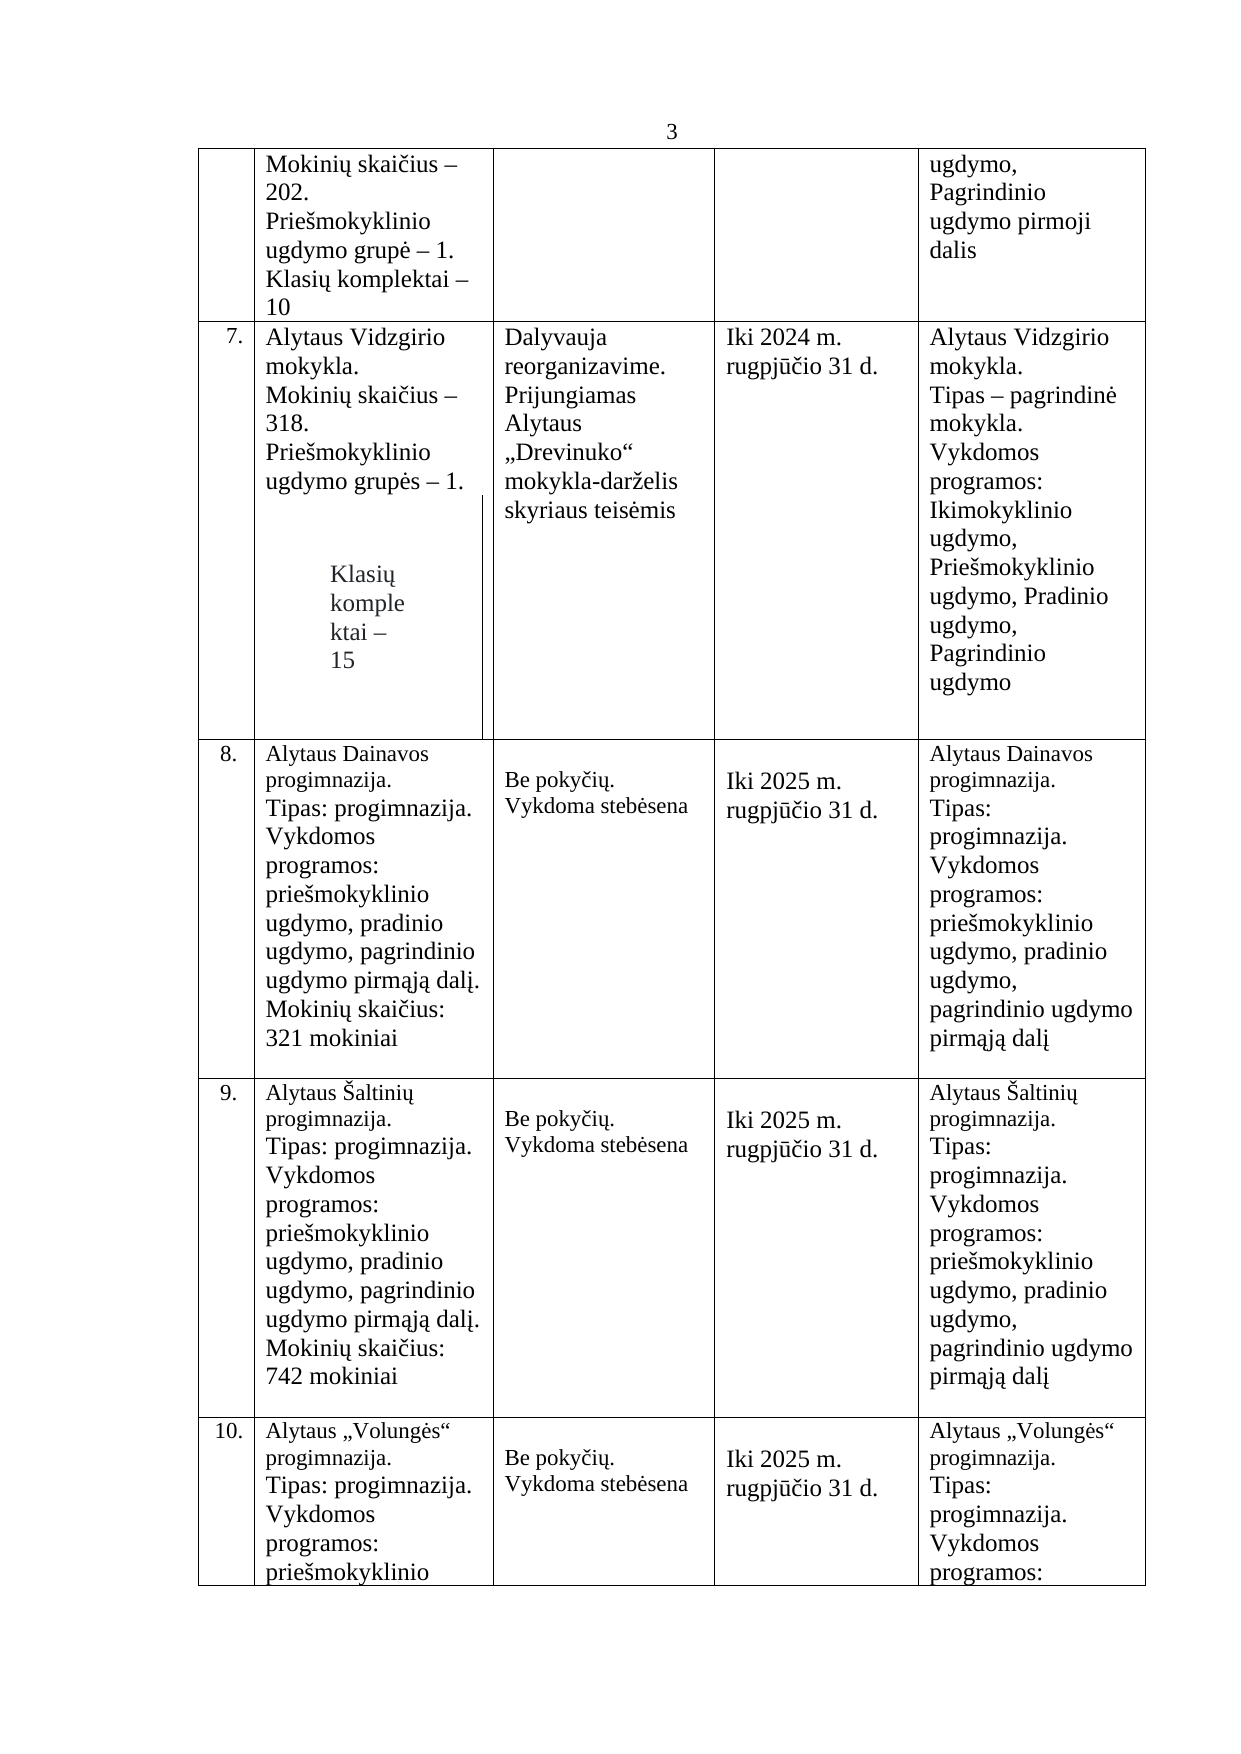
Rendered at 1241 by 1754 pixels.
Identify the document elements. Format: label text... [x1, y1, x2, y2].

table_cell Dalyvauja reorganizavime. Prijungiamas Alytaus „Drevinuko“ mokykla-darželis skyriaus teisėmis [494, 322, 714, 739]
table_cell Alytaus „Volungės“ progimnazija. Tipas: progimnazija. Vykdomos programos: priešmokyklinio [255, 1418, 493, 1585]
table_cell 8. [199, 740, 254, 1078]
table_cell Iki 2024 m. rugpjūčio 31 d. [715, 322, 918, 739]
table_cell 7. [199, 322, 254, 739]
table_cell Alytaus Dainavos progimnazija. Tipas: progimnazija. Vykdomos programos: priešmokyklinio ugdymo, pradinio ugdymo, pagrindinio ugdymo pirmąją dalį. Mokinių skaičius: 321 mokiniai [255, 740, 493, 1078]
table_cell Iki 2025 m. rugpjūčio 31 d. [715, 1079, 918, 1417]
table_cell Iki 2025 m. rugpjūčio 31 d. [715, 740, 918, 1078]
table_cell Alytaus Šaltinių progimnazija. Tipas: progimnazija. Vykdomos programos: priešmokyklinio ugdymo, pradinio ugdymo, pagrindinio ugdymo pirmąją dalį. Mokinių skaičius: 742 mokiniai [255, 1079, 493, 1417]
table_cell Alytaus Dainavos progimnazija. Tipas: progimnazija. Vykdomos programos: priešmokyklinio ugdymo, pradinio ugdymo, pagrindinio ugdymo pirmąją dalį [919, 740, 1145, 1078]
table_cell Mokinių skaičius – 202. Priešmokyklinio ugdymo grupė – 1. Klasių komplektai – 10 [255, 149, 493, 321]
table_cell [715, 149, 918, 321]
table_cell [199, 149, 254, 321]
table_cell Alytaus Vidzgirio mokykla. Tipas – pagrindinė mokykla. Vykdomos programos: Ikimokyklinio ugdymo, Priešmokyklinio ugdymo, Pradinio ugdymo, Pagrindinio ugdymo [919, 322, 1145, 739]
table_cell ugdymo, Pagrindinio ugdymo pirmoji dalis [919, 149, 1145, 321]
table_cell Alytaus Šaltinių progimnazija. Tipas: progimnazija. Vykdomos programos: priešmokyklinio ugdymo, pradinio ugdymo, pagrindinio ugdymo pirmąją dalį [919, 1079, 1145, 1417]
table_cell 9. [199, 1079, 254, 1417]
table_cell Alytaus Vidzgirio mokykla. Mokinių skaičius – 318. Priešmokyklinio ugdymo grupės – 1. Klasių komplektai – 15 [255, 322, 493, 739]
table_cell [494, 149, 714, 321]
table_cell Alytaus „Volungės“ progimnazija. Tipas: progimnazija. Vykdomos programos: [919, 1418, 1145, 1585]
table_cell Iki 2025 m. rugpjūčio 31 d. [715, 1418, 918, 1585]
table_cell 10. [199, 1418, 254, 1585]
table_cell Be pokyčių. Vykdoma stebėsena [494, 740, 714, 1078]
table_cell Be pokyčių. Vykdoma stebėsena [494, 1079, 714, 1417]
table_cell Be pokyčių. Vykdoma stebėsena [494, 1418, 714, 1585]
